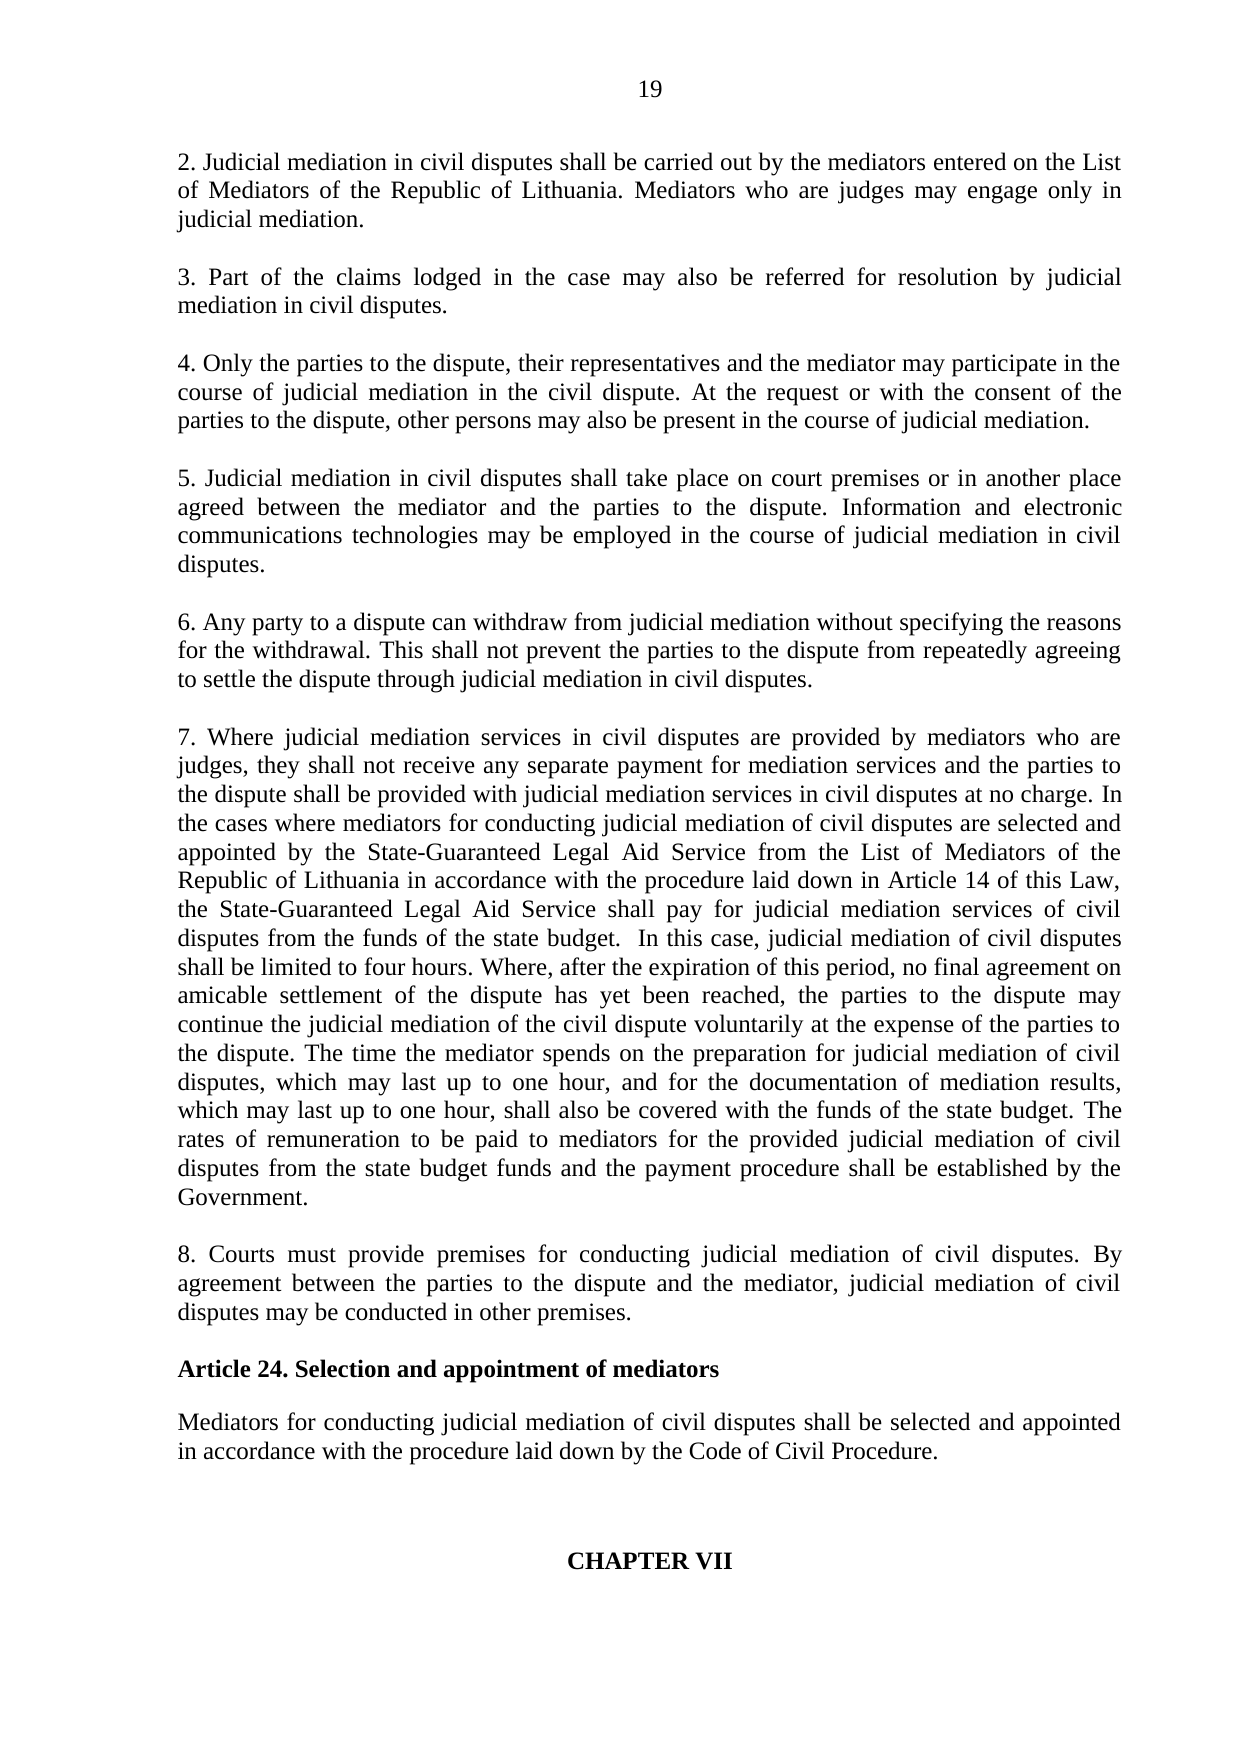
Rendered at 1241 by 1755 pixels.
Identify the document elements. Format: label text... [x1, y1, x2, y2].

text 8. Courts must provide premises for conducting judicial mediation of civil disputes. By agreement between the parties to the dispute and the mediator, judicial mediation of civil disputes may be conducted in other premises. [177, 1239, 1122, 1326]
text Mediators for conducting judicial mediation of civil disputes shall be selected and appointed in accordance with the procedure laid down by the Code of Civil Procedure. [177, 1407, 1122, 1465]
text 6. Any party to a dispute can withdraw from judicial mediation without specifying the reasons for the withdrawal. This shall not prevent the parties to the dispute from repeatedly agreeing to settle the dispute through judicial mediation in civil disputes. [177, 607, 1122, 693]
text Article 24. Selection and appointment of mediators [177, 1354, 1122, 1383]
text CHAPTER VII [177, 1546, 1122, 1575]
text 5. Judicial mediation in civil disputes shall take place on court premises or in another place agreed between the mediator and the parties to the dispute. Information and electronic communications technologies may be employed in the course of judicial mediation in civil disputes. [177, 463, 1122, 578]
text 2. Judicial mediation in civil disputes shall be carried out by the mediators entered on the List of Mediators of the Republic of Lithuania. Mediators who are judges may engage only in judicial mediation. [177, 147, 1122, 233]
text 3. Part of the claims lodged in the case may also be referred for resolution by judicial mediation in civil disputes. [177, 262, 1122, 319]
text 7. Where judicial mediation services in civil disputes are provided by mediators who are judges, they shall not receive any separate payment for mediation services and the parties to the dispute shall be provided with judicial mediation services in civil disputes at no charge. In the cases where mediators for conducting judicial mediation of civil disputes are selected and appointed by the State-Guaranteed Legal Aid Service from the List of Mediators of the Republic of Lithuania in accordance with the procedure laid down in Article 14 of this Law, the State-Guaranteed Legal Aid Service shall pay for judicial mediation services of civil disputes from the funds of the state budget. In this case, judicial mediation of civil disputes shall be limited to four hours. Where, after the expiration of this period, no final agreement on amicable settlement of the dispute has yet been reached, the parties to the dispute may continue the judicial mediation of the civil dispute voluntarily at the expense of the parties to the dispute. The time the mediator spends on the preparation for judicial mediation of civil disputes, which may last up to one hour, and for the documentation of mediation results, which may last up to one hour, shall also be covered with the funds of the state budget. The rates of remuneration to be paid to mediators for the provided judicial mediation of civil disputes from the state budget funds and the payment procedure shall be established by the Government. [177, 722, 1122, 1211]
text 4. Only the parties to the dispute, their representatives and the mediator may participate in the course of judicial mediation in the civil dispute. At the request or with the consent of the parties to the dispute, other persons may also be present in the course of judicial mediation. [177, 348, 1122, 434]
